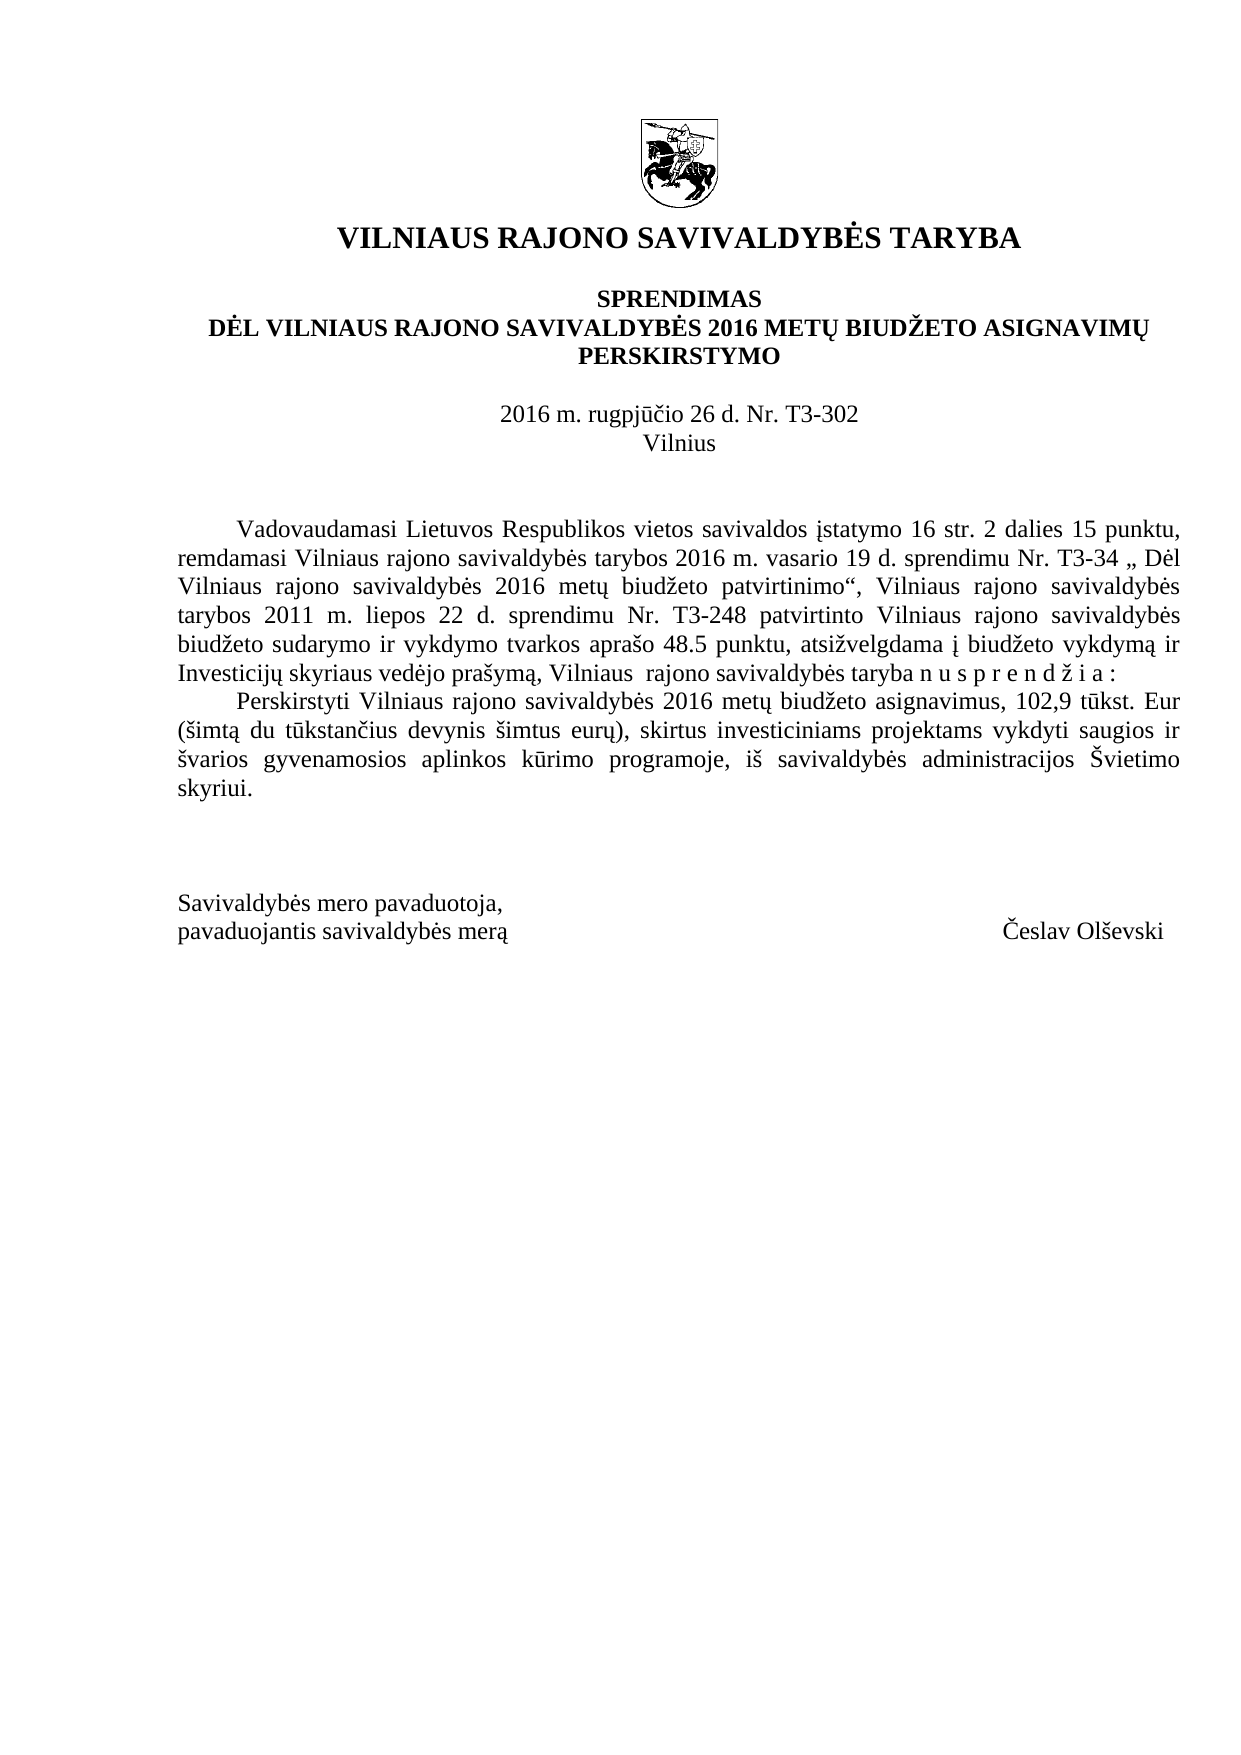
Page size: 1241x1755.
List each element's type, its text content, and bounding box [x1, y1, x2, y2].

text VILNIAUS RAJONO SAVIVALDYBĖS TARYBA [177, 219, 1181, 255]
text SPRENDIMAS [177, 284, 1181, 313]
text 2016 m. rugpjūčio 26 d. Nr. T3-302 [177, 399, 1181, 428]
text Perskirstyti Vilniaus rajono savivaldybės 2016 metų biudžeto asignavimus, 102,9 tūkst. Eur (šimtą du tūkstančius devynis šimtus eurų), skirtus investiciniams projektams vykdyti saugios ir švarios gyvenamosios aplinkos kūrimo programoje, iš savivaldybės administracijos Švietimo skyriui. [177, 686, 1181, 801]
text DĖL VILNIAUS RAJONO SAVIVALDYBĖS 2016 METŲ BIUDŽETO ASIGNAVIMŲ PERSKIRSTYMO [177, 313, 1181, 370]
text Vilnius [177, 428, 1181, 456]
text Savivaldybės mero pavaduotoja, [177, 888, 1181, 916]
text Vadovaudamasi Lietuvos Respublikos vietos savivaldos įstatymo 16 str. 2 dalies 15 punktu, remdamasi Vilniaus rajono savivaldybės tarybos 2016 m. vasario 19 d. sprendimu Nr. T3-34 „ Dėl Vilniaus rajono savivaldybės 2016 metų biudžeto patvirtinimo“, Vilniaus rajono savivaldybės tarybos 2011 m. liepos 22 d. sprendimu Nr. T3-248 patvirtinto Vilniaus rajono savivaldybės biudžeto sudarymo ir vykdymo tvarkos aprašo 48.5 punktu, atsižvelgdama į biudžeto vykdymą ir Investicijų skyriaus vedėjo prašymą, Vilniaus rajono savivaldybės taryba n u s p r e n d ž i a : [177, 514, 1181, 686]
text pavaduojantis savivaldybės merą Česlav Olševski [177, 916, 1181, 945]
